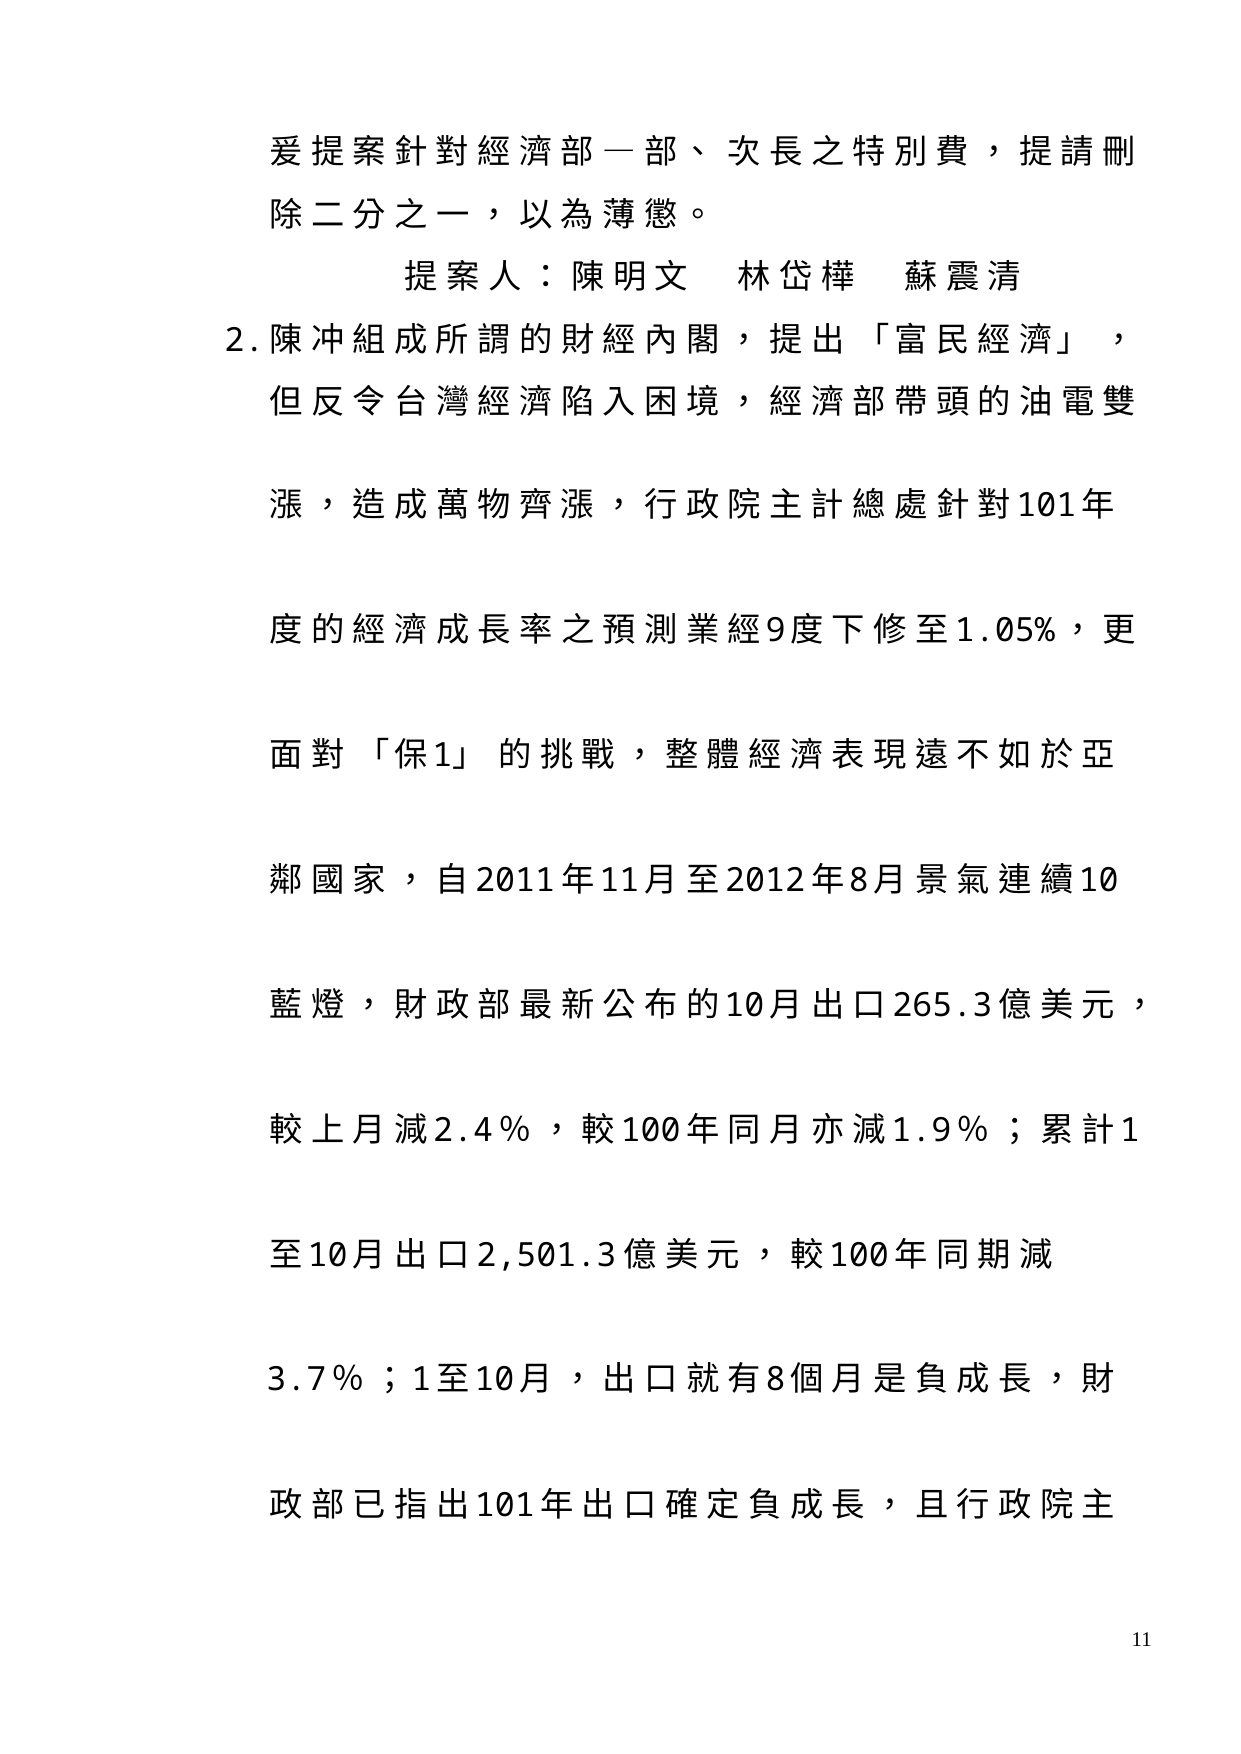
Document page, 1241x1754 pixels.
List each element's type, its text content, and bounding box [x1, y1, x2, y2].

text 提案人：陳明文 林岱樺 蘇震清 [396, 233, 1081, 295]
text 1.行政院主計總處針對101年度經濟成長率已經9度下修，下修至1.05%，自2011年11月至2012年8月景氣連續10藍燈，財政部最新公布的10月出口265.3億美元，較上月減2.4％，較100年同月亦減1.9％；累計1至10月出口2,501.3億美元，較100年同期減3.7％。1至10月，出口就有8個月是負成長，財政部已指出101年出口確定負成長，且行政院主計總處估計全年出口將衰退2.5％，將為史上第4低，在亞洲主要國家中表現最差。惟針對此情況，馬英九總統卻僅表示「廠商賺不夠多」，對於台灣勞工低成本世界第一，勞工日子難過卻完全不關心，連勞工基本工資相當於一顆茶葉蛋調整，馬政府卻還強加條件，俟連續二季GDP成長超過3％或連續二月失業率低於4％後方能實施。顯見政府拚經濟缺乏能力，陷民眾於痛苦之中，卻毫無解決之道，經濟官員難辭其咎。爰提案針對經濟部—部、次長之特別費，提請刪除二分之一，以為薄懲。 [223, 108, 1150, 233]
text 2.陳冲組成所謂的財經內閣，提出「富民經濟」，但反令台灣經濟陷入困境，經濟部帶頭的油電雙漲，造成萬物齊漲，行政院主計總處針對101年度的經濟成長率之預測業經9度下修至1.05%，更面對「保1」的挑戰，整體經濟表現遠不如於亞鄰國家，自2011年11月至2012年8月景氣連續10藍燈，財政部最新公布的10月出口265.3億美元，較上月減2.4％，較100年同月亦減1.9％；累計1至10月出口2,501.3億美元，較100年同期減3.7％；1至10月，出口就有8個月是負成長，財政部已指出101年出口確定負成長，且行政院主計總處估計全年出口將衰退2.5％，將為史上第4低，在亞洲主要國家中表現最差，在民生痛苦之際，馬英九總統只會講「廠商賺不夠多」，對於台灣勞工低成本世界第一，勞工日子難過，卻完全不關心，連勞工基本工資相當於一顆茶葉蛋調整，馬政府卻還強加條件，要求俟連續二季GDP成長超過3％或連續二月失業率低於4％後方能實施，為苦民所苦，爰針對經濟部「一般行政」—部、次長「特別費」157萬2,000元，提請全數刪除。 [223, 295, 1150, 1545]
